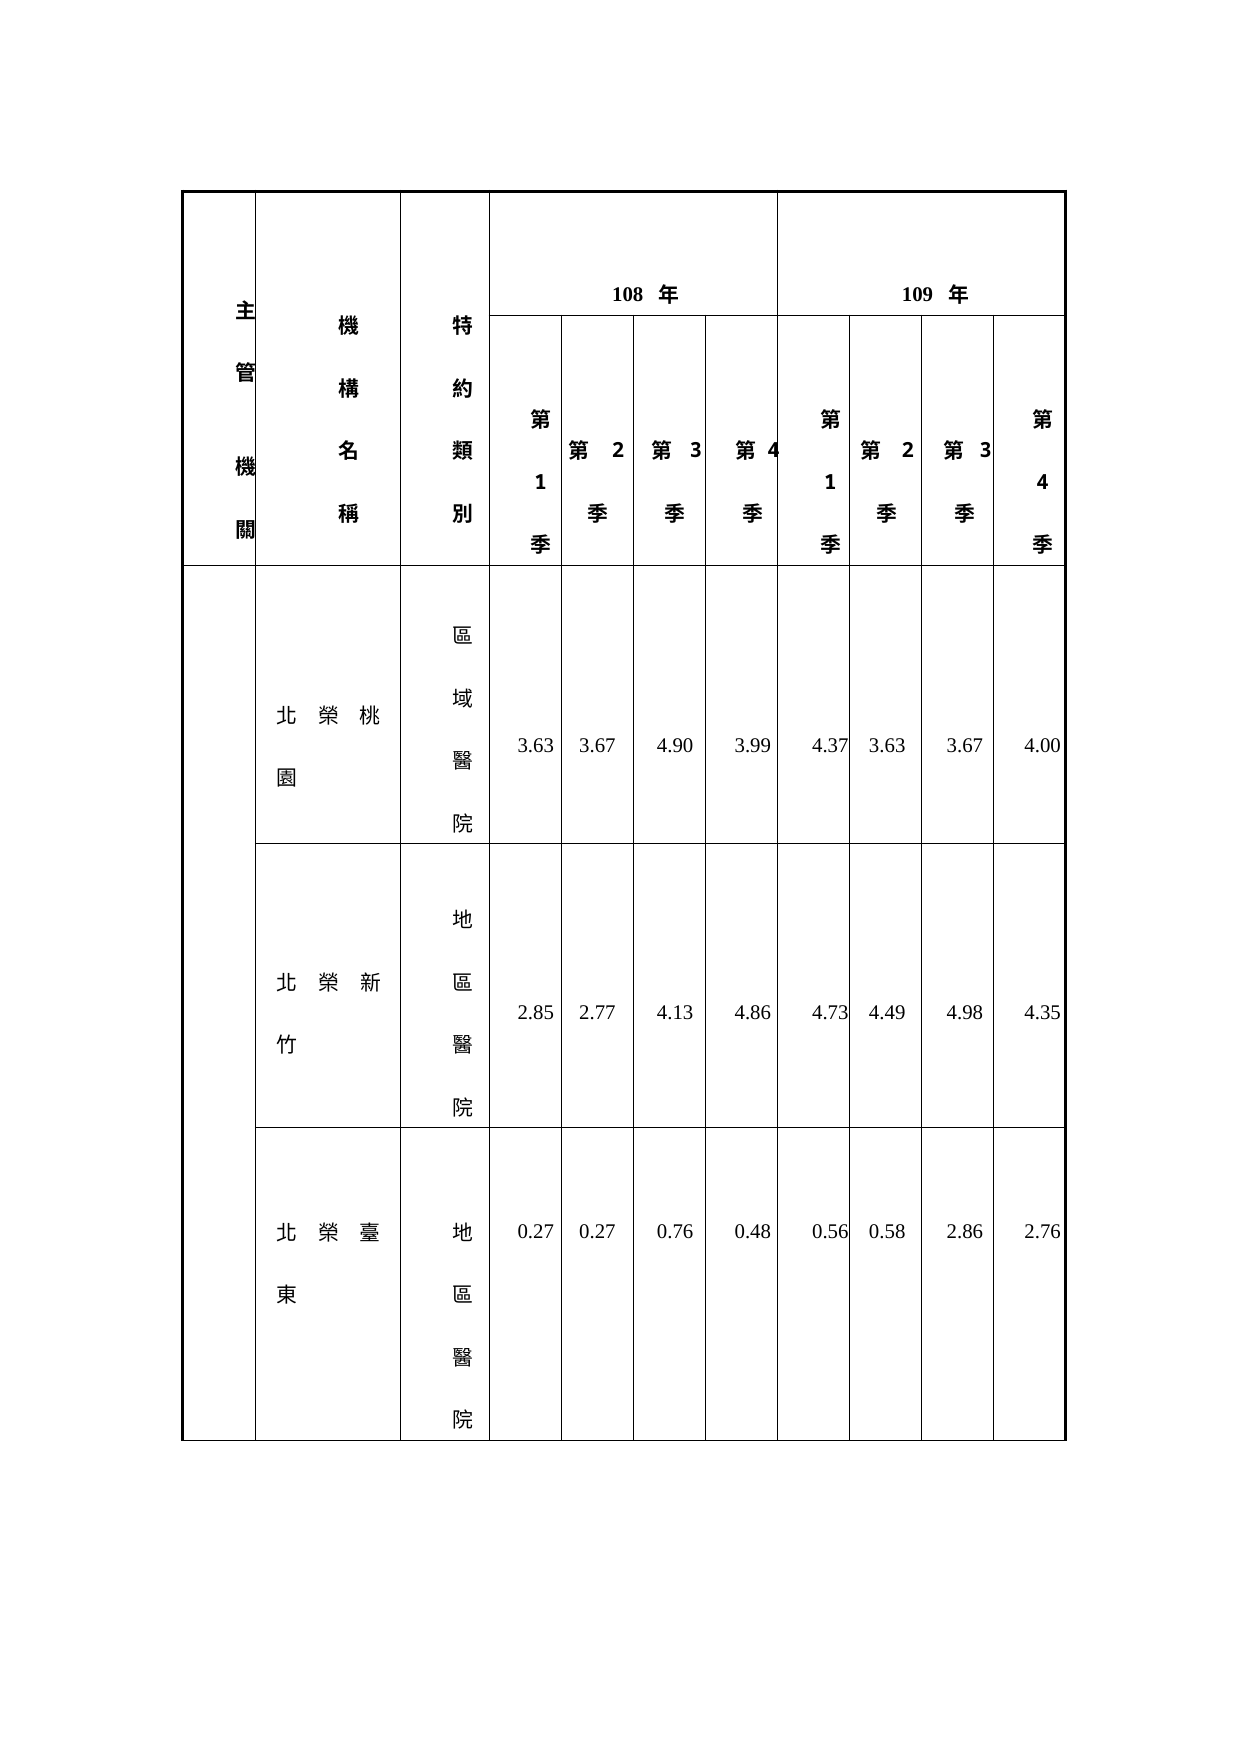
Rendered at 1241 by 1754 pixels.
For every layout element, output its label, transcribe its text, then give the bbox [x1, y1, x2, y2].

table_cell 4.00 [994, 566, 1064, 843]
table_cell 0.58 [850, 1128, 921, 1439]
table_cell 2.76 [994, 1128, 1064, 1439]
table_cell [184, 566, 255, 1439]
table_cell 0.27 [490, 1128, 561, 1439]
table_cell 北榮臺東 [256, 1128, 400, 1439]
table_cell 4.73 [778, 844, 849, 1127]
table_cell 第1季 [778, 316, 849, 564]
table_header 108年 [490, 193, 777, 314]
table_cell 區域醫院 [401, 566, 489, 843]
table_cell 4.98 [922, 844, 993, 1127]
table_cell 0.48 [706, 1128, 777, 1439]
table_cell 第1季 [490, 316, 561, 564]
table_cell 2.85 [490, 844, 561, 1127]
table_cell 3.99 [706, 566, 777, 843]
table_cell 地區醫院 [401, 844, 489, 1127]
table_cell 3.67 [922, 566, 993, 843]
table_cell 4.13 [634, 844, 705, 1127]
table_cell 北榮新竹 [256, 844, 400, 1127]
table_cell 4.35 [994, 844, 1064, 1127]
table_cell 0.56 [778, 1128, 849, 1439]
table_cell 3.67 [562, 566, 633, 843]
table_cell 2.86 [922, 1128, 993, 1439]
table_header 109年 [778, 193, 1064, 314]
table_cell 0.27 [562, 1128, 633, 1439]
table_cell 第4季 [706, 316, 777, 564]
table_cell 3.63 [850, 566, 921, 843]
table_cell 3.63 [490, 566, 561, 843]
table_cell 4.37 [778, 566, 849, 843]
table_cell 4.86 [706, 844, 777, 1127]
table_cell 第2季 [850, 316, 921, 564]
table_header 主管 機關 [184, 193, 255, 564]
table_header 機構名稱 [256, 193, 400, 564]
table_cell 2.77 [562, 844, 633, 1127]
table_cell 第2季 [562, 316, 633, 564]
table_cell 地區醫院 [401, 1128, 489, 1439]
table_cell 0.76 [634, 1128, 705, 1439]
table_cell 第3季 [634, 316, 705, 564]
table_cell 4.90 [634, 566, 705, 843]
table_cell 4.49 [850, 844, 921, 1127]
table_cell 第3季 [922, 316, 993, 564]
table_header 特約類別 [401, 193, 489, 564]
table_cell 第4季 [994, 316, 1064, 564]
table_cell 北榮桃園 [256, 566, 400, 843]
